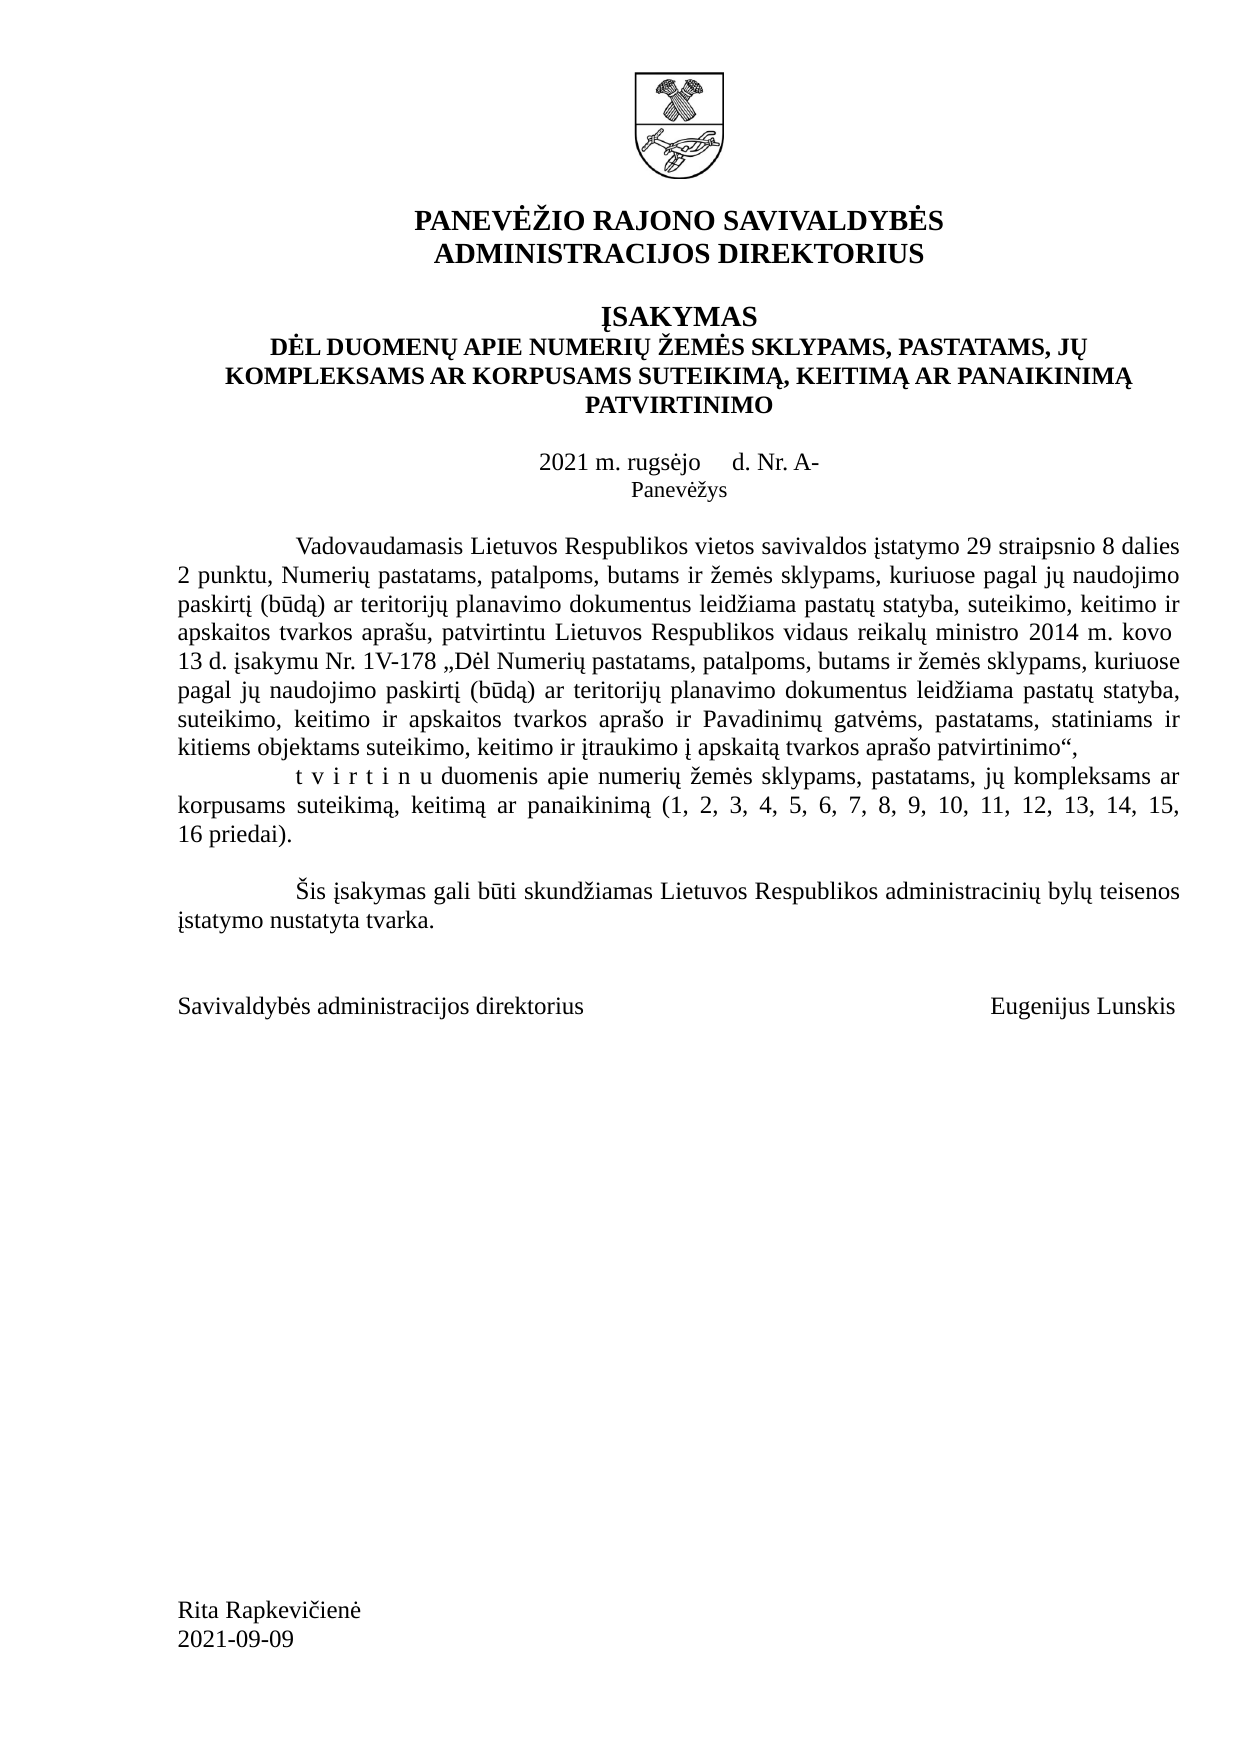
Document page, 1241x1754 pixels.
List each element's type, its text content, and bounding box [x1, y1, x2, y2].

text Panevėžys [177, 476, 1181, 502]
text 2021 m. rugsėjo d. Nr. A- [177, 447, 1181, 476]
text DĖL DUOMENŲ APIE NUMERIŲ ŽEMĖS SKLYPAMS, PASTATAMS, JŲ KOMPLEKSAMS AR KORPUSAMS SUTEIKIMĄ, KEITIMĄ AR PANAIKINIMĄ PATVIRTINIMO [177, 332, 1181, 418]
text Savivaldybės administracijos direktorius Eugenijus Lunskis [177, 991, 1181, 1020]
text Rita Rapkevičienė [177, 1595, 1181, 1624]
text Šis įsakymas gali būti skundžiamas Lietuvos Respublikos administracinių bylų teisenos įstatymo nustatyta tvarka. [177, 876, 1181, 934]
text 2021-09-09 [177, 1624, 1181, 1652]
text Vadovaudamasis Lietuvos Respublikos vietos savivaldos įstatymo 29 straipsnio 8 dalies 2 punktu, Numerių pastatams, patalpoms, butams ir žemės sklypams, kuriuose pagal jų naudojimo paskirtį (būdą) ar teritorijų planavimo dokumentus leidžiama pastatų statyba, suteikimo, keitimo ir apskaitos tvarkos aprašu, patvirtintu Lietuvos Respublikos vidaus reikalų ministro 2014 m. kovo 13 d. įsakymu Nr. 1V-178 „Dėl Numerių pastatams, patalpoms, butams ir žemės sklypams, kuriuose pagal jų naudojimo paskirtį (būdą) ar teritorijų planavimo dokumentus leidžiama pastatų statyba, suteikimo, keitimo ir apskaitos tvarkos aprašo ir Pavadinimų gatvėms, pastatams, statiniams ir kitiems objektams suteikimo, keitimo ir įtraukimo į apskaitą tvarkos aprašo patvirtinimo“, [177, 531, 1181, 761]
text t v i r t i n u duomenis apie numerių žemės sklypams, pastatams, jų kompleksams ar korpusams suteikimą, keitimą ar panaikinimą (1, 2, 3, 4, 5, 6, 7, 8, 9, 10, 11, 12, 13, 14, 15, 16 priedai). [177, 761, 1181, 847]
